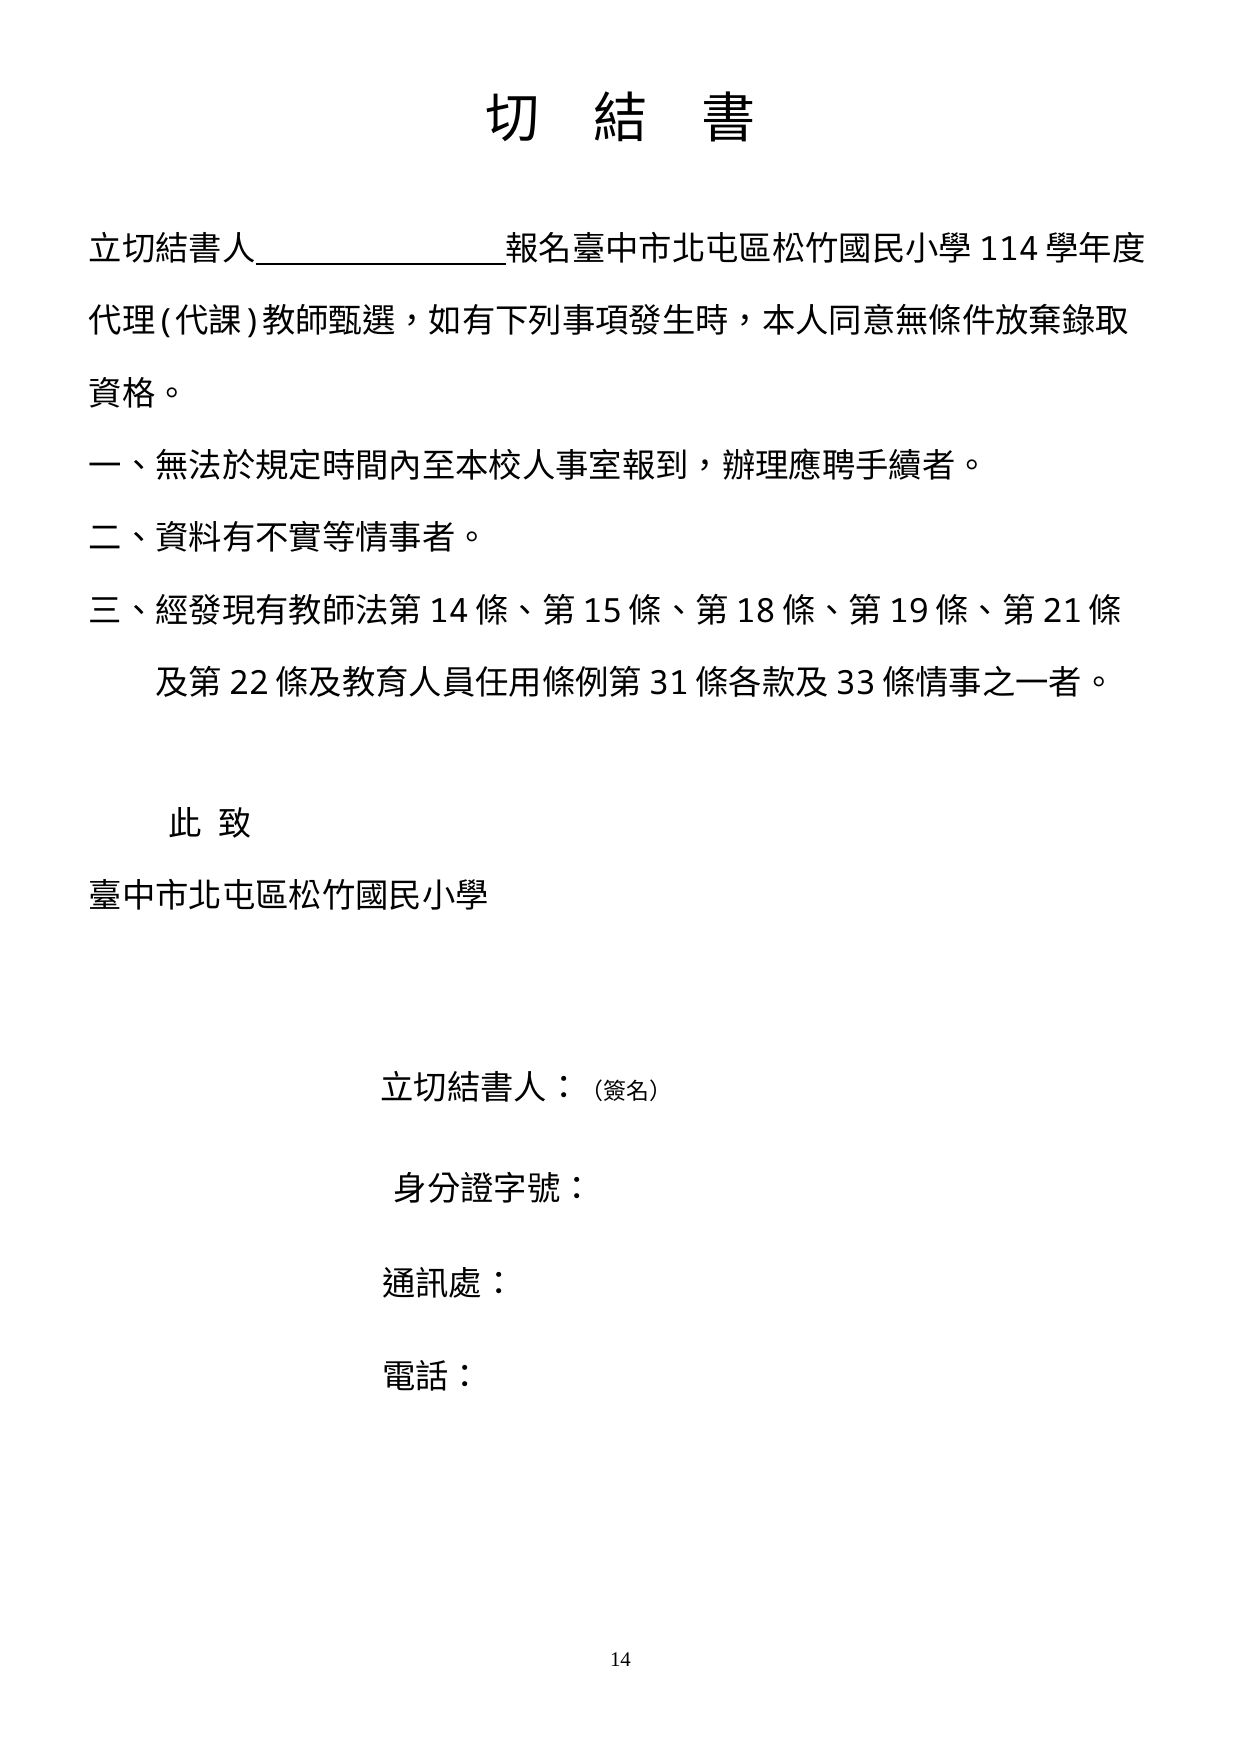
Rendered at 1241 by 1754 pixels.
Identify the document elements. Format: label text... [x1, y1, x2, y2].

text 電話： [89, 1350, 1152, 1399]
text 身分證字號： [89, 1160, 1152, 1211]
text 一、無法於規定時間內至本校人事室報到，辦理應聘手續者。 [89, 439, 1152, 487]
text 臺中市北屯區松竹國民小學 [89, 869, 1152, 917]
text 立切結書人：（簽名） [89, 1061, 1152, 1109]
text 立切結書人 報名臺中市北屯區松竹國民小學114學年度代理(代課)教師甄選，如有下列事項發生時，本人同意無條件放棄錄取資格。 [89, 222, 1152, 415]
text 三、經發現有教師法第14條、第15條、第18條、第19條、第21條及第22條及教育人員任用條例第31條各款及33條情事之一者。 [89, 583, 1152, 704]
text 此 致 [89, 797, 1152, 845]
text 切 結 書 [89, 75, 1152, 153]
text 二、資料有不實等情事者。 [89, 511, 1152, 559]
text 通訊處： [89, 1256, 1152, 1305]
